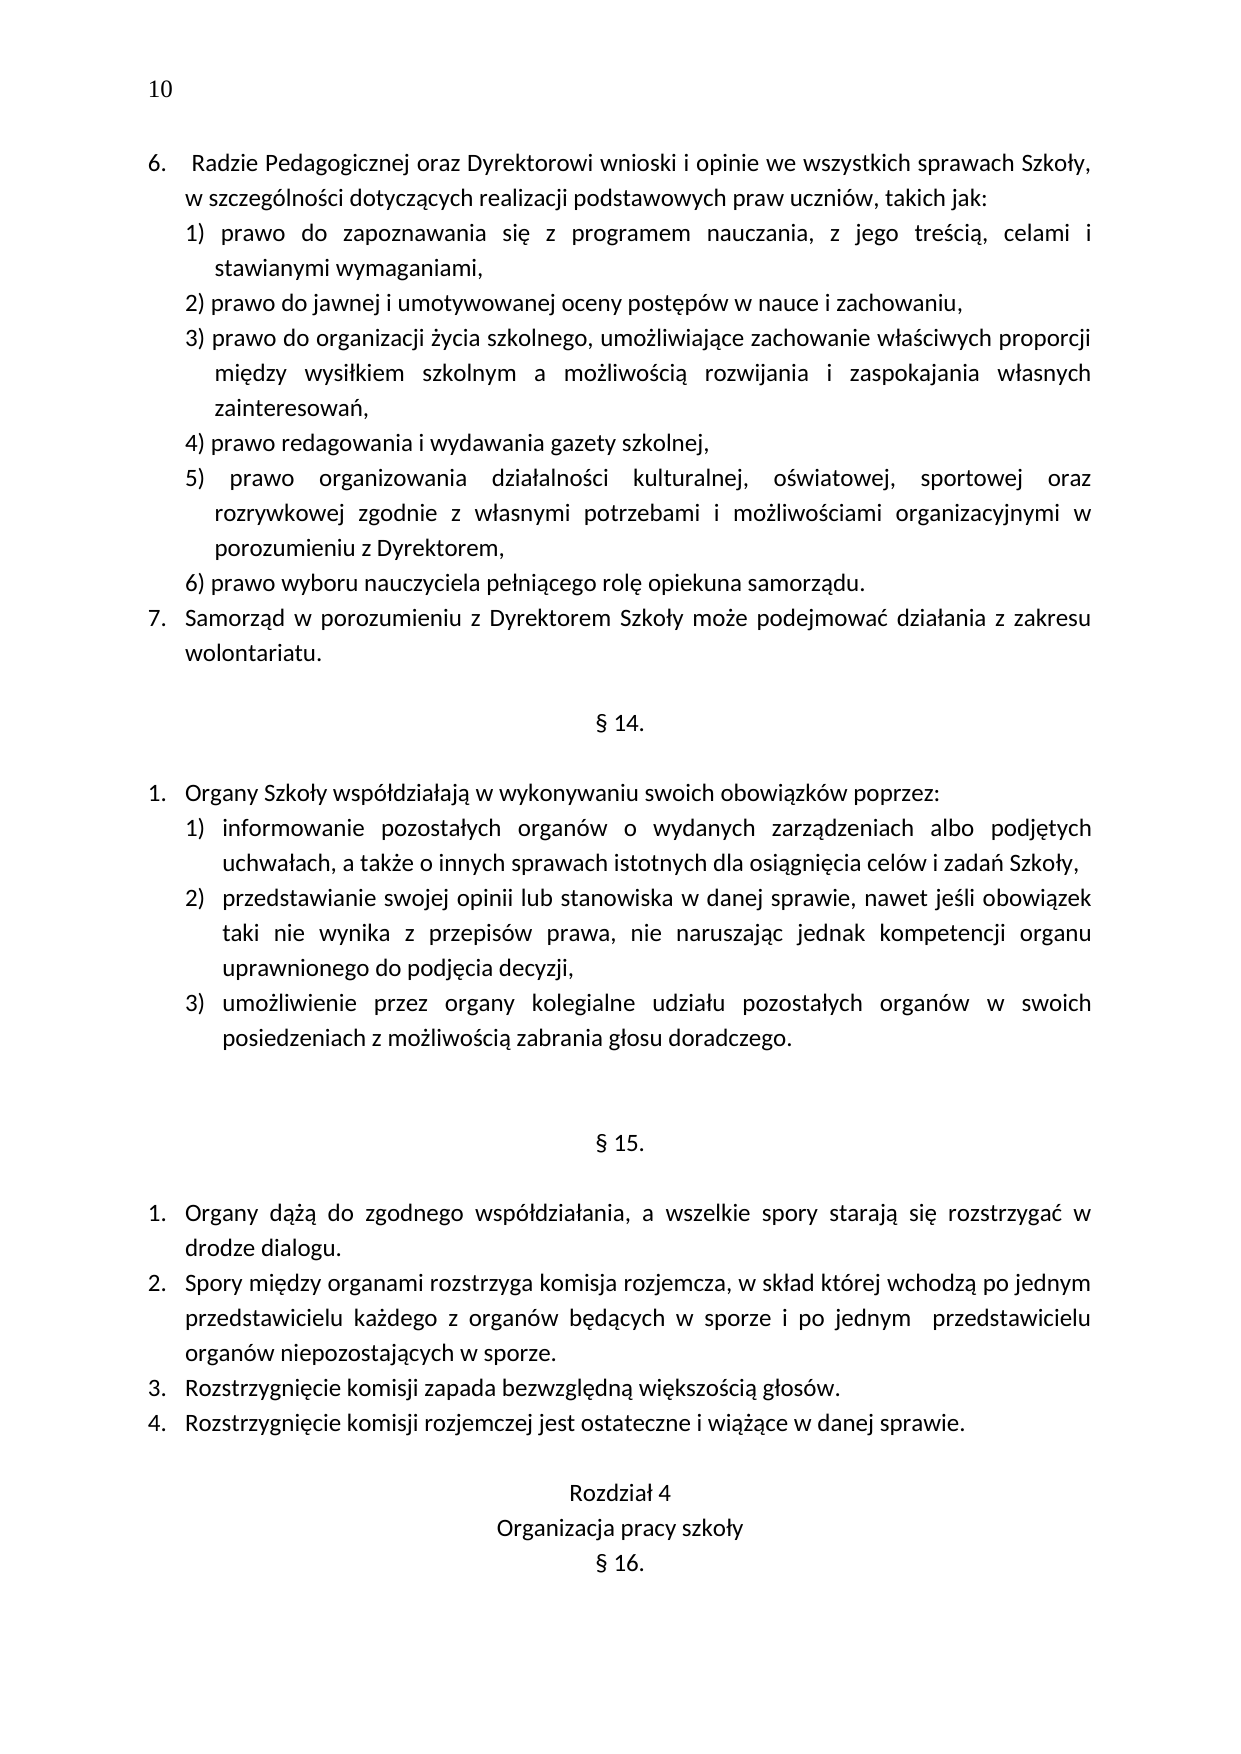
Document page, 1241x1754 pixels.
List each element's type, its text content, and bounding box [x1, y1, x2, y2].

text 5) prawo organizowania działalności kulturalnej, oświatowej, sportowej oraz rozrywkowej zgodnie z własnymi potrzebami i możliwościami organizacyjnymi w porozumieniu z Dyrektorem, [185, 463, 1093, 563]
text 4) prawo redagowania i wydawania gazety szkolnej, [185, 428, 1093, 458]
text § 16. [148, 1548, 1093, 1578]
list Spory między organami rozstrzyga komisja rozjemcza, w skład której wchodzą po jednym przedstawicielu każdego z organów będących w sporze i po jednym przedstawicielu organów niepozostających w sporze. [148, 1268, 1093, 1368]
list Samorząd w porozumieniu z Dyrektorem Szkoły może podejmować działania z zakresu wolontariatu. [148, 603, 1093, 668]
list Rozstrzygnięcie komisji zapada bezwzględną większością głosów. [148, 1373, 1093, 1403]
text 2) prawo do jawnej i umotywowanej oceny postępów w nauce i zachowaniu, [185, 288, 1093, 318]
list umożliwienie przez organy kolegialne udziału pozostałych organów w swoich posiedzeniach z możliwością zabrania głosu doradczego. [185, 988, 1093, 1053]
list Rozdział 4 [148, 1478, 1093, 1508]
list Organizacja pracy szkoły [148, 1513, 1093, 1543]
text 6) prawo wyboru nauczyciela pełniącego rolę opiekuna samorządu. [185, 568, 1093, 598]
text § 14. [148, 708, 1093, 738]
text 3) prawo do organizacji życia szkolnego, umożliwiające zachowanie właściwych proporcji między wysiłkiem szkolnym a możliwością rozwijania i zaspokajania własnych zainteresowań, [185, 323, 1093, 423]
list przedstawianie swojej opinii lub stanowiska w danej sprawie, nawet jeśli obowiązek taki nie wynika z przepisów prawa, nie naruszając jednak kompetencji organu uprawnionego do podjęcia decyzji, [185, 883, 1093, 983]
text § 15. [148, 1128, 1093, 1158]
list Rozstrzygnięcie komisji rozjemczej jest ostateczne i wiążące w danej sprawie. [148, 1408, 1093, 1438]
text 1) prawo do zapoznawania się z programem nauczania, z jego treścią, celami i stawianymi wymaganiami, [185, 218, 1093, 283]
list informowanie pozostałych organów o wydanych zarządzeniach albo podjętych uchwałach, a także o innych sprawach istotnych dla osiągnięcia celów i zadań Szkoły, [185, 813, 1093, 878]
list Radzie Pedagogicznej oraz Dyrektorowi wnioski i opinie we wszystkich sprawach Szkoły, w szczególności dotyczących realizacji podstawowych praw uczniów, takich jak: [148, 148, 1093, 213]
list Organy Szkoły współdziałają w wykonywaniu swoich obowiązków poprzez: [148, 778, 1093, 808]
list Organy dążą do zgodnego współdziałania, a wszelkie spory starają się rozstrzygać w drodze dialogu. [148, 1198, 1093, 1263]
